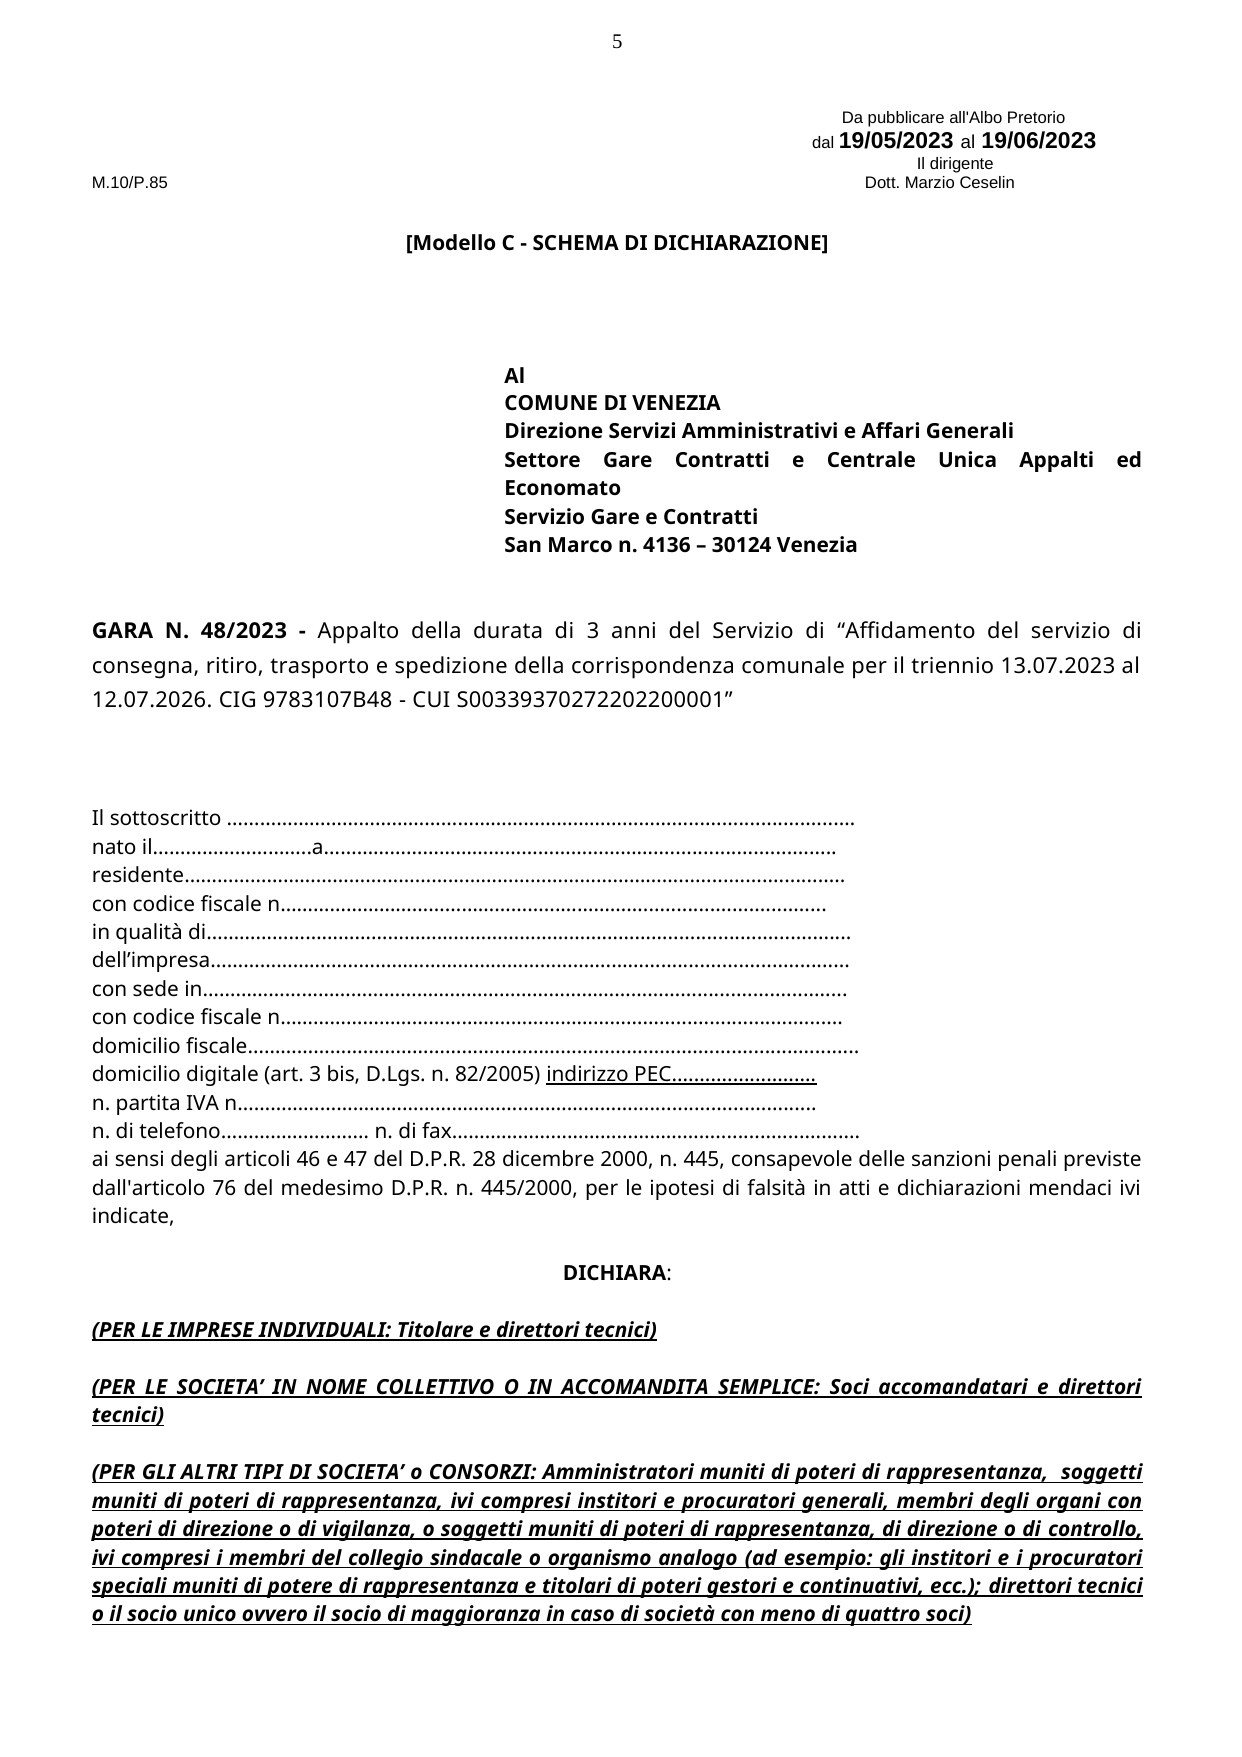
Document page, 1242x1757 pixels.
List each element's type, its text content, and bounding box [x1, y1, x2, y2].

text n. di telefono……………………… n. di fax………………………………………….......................... [92, 1116, 1143, 1144]
text domicilio fiscale……………………………………………………………………….............................. [92, 1031, 1143, 1059]
text con codice fiscale n……………………………………………………………................................. [92, 1002, 1143, 1031]
text o il socio unico ovvero il socio di maggioranza in caso di società con meno di quattro soci) [92, 1597, 1143, 1628]
text speciali muniti di potere di rappresentanza e titolari di poteri gestori e continuativi, ecc.); direttori tecnici [92, 1568, 1143, 1595]
text domicilio digitale (art. 3 bis, D.Lgs. n. 82/2005) indirizzo PEC.......................… [92, 1059, 1143, 1088]
text ai sensi degli articoli 46 e 47 del D.P.R. 28 dicembre 2000, n. 445, consapevole delle sanzioni penali previste dall'articolo 76 del medesimo D.P.R. n. 445/2000, per le ipotesi di falsità in atti e dichiarazioni mendaci ivi indicate, [92, 1144, 1143, 1230]
text (PER LE SOCIETA’ IN NOME COLLETTIVO O IN ACCOMANDITA SEMPLICE: Soci accomandatari e direttori tecnici) [92, 1372, 1143, 1429]
text GARA N. 48/2023 - Appalto della durata di 3 anni del Servizio di “Affidamento del servizio di consegna, ritiro, trasporto e spedizione della corrispondenza comunale per il triennio 13.07.2023 al 12.07.2026. CIG 9783107B48 - CUI S00339370272202200001” [92, 616, 1143, 714]
text con sede in…………………………………………………………………………….............................. [92, 974, 1143, 1002]
text in qualità di…………………………………………………………………………................................. [92, 917, 1143, 946]
subtitle Direzione Servizi Amministrativi e Affari Generali [504, 416, 1143, 445]
text San Marco n. 4136 – 30124 Venezia [504, 530, 1143, 559]
text ivi compresi i membri del collegio sindacale o organismo analogo (ad esempio: gli institori e i procuratori [92, 1540, 1143, 1567]
text (PER GLI ALTRI TIPI DI SOCIETA’ o CONSORZI: Amministratori muniti di poteri di rappresentanza, soggetti [92, 1457, 1143, 1482]
subtitle Servizio Gare e Contratti [504, 502, 1143, 530]
text nato il………………………..a……………………………………………………….............................. [92, 832, 1143, 860]
subtitle Al [504, 363, 1143, 388]
text muniti di poteri di rappresentanza, ivi compresi institori e procuratori generali, membri degli organi con [92, 1483, 1143, 1510]
text dell’impresa……………………………………………………………….…………............................... [92, 946, 1143, 974]
text con codice fiscale n…………………………………………...……………................................. [92, 889, 1143, 917]
text DICHIARA: [92, 1258, 1143, 1287]
text Il sottoscritto ………………………………………………………………………..............................… [92, 803, 1143, 832]
subtitle Settore Gare Contratti e Centrale Unica Appalti ed Economato [504, 445, 1143, 502]
text (PER LE IMPRESE INDIVIDUALI: Titolare e direttori tecnici) [92, 1315, 1143, 1344]
text residente……………………………………………………………………………….............................. [92, 860, 1143, 889]
subtitle COMUNE DI VENEZIA [504, 388, 1143, 416]
text poteri di direzione o di vigilanza, o soggetti muniti di poteri di rappresentanza, di direzione o di controllo, [92, 1511, 1143, 1538]
text [Modello C - SCHEMA DI DICHIARAZIONE] [92, 228, 1143, 256]
text n. partita IVA n………………………………………………………………................................. [92, 1088, 1143, 1116]
